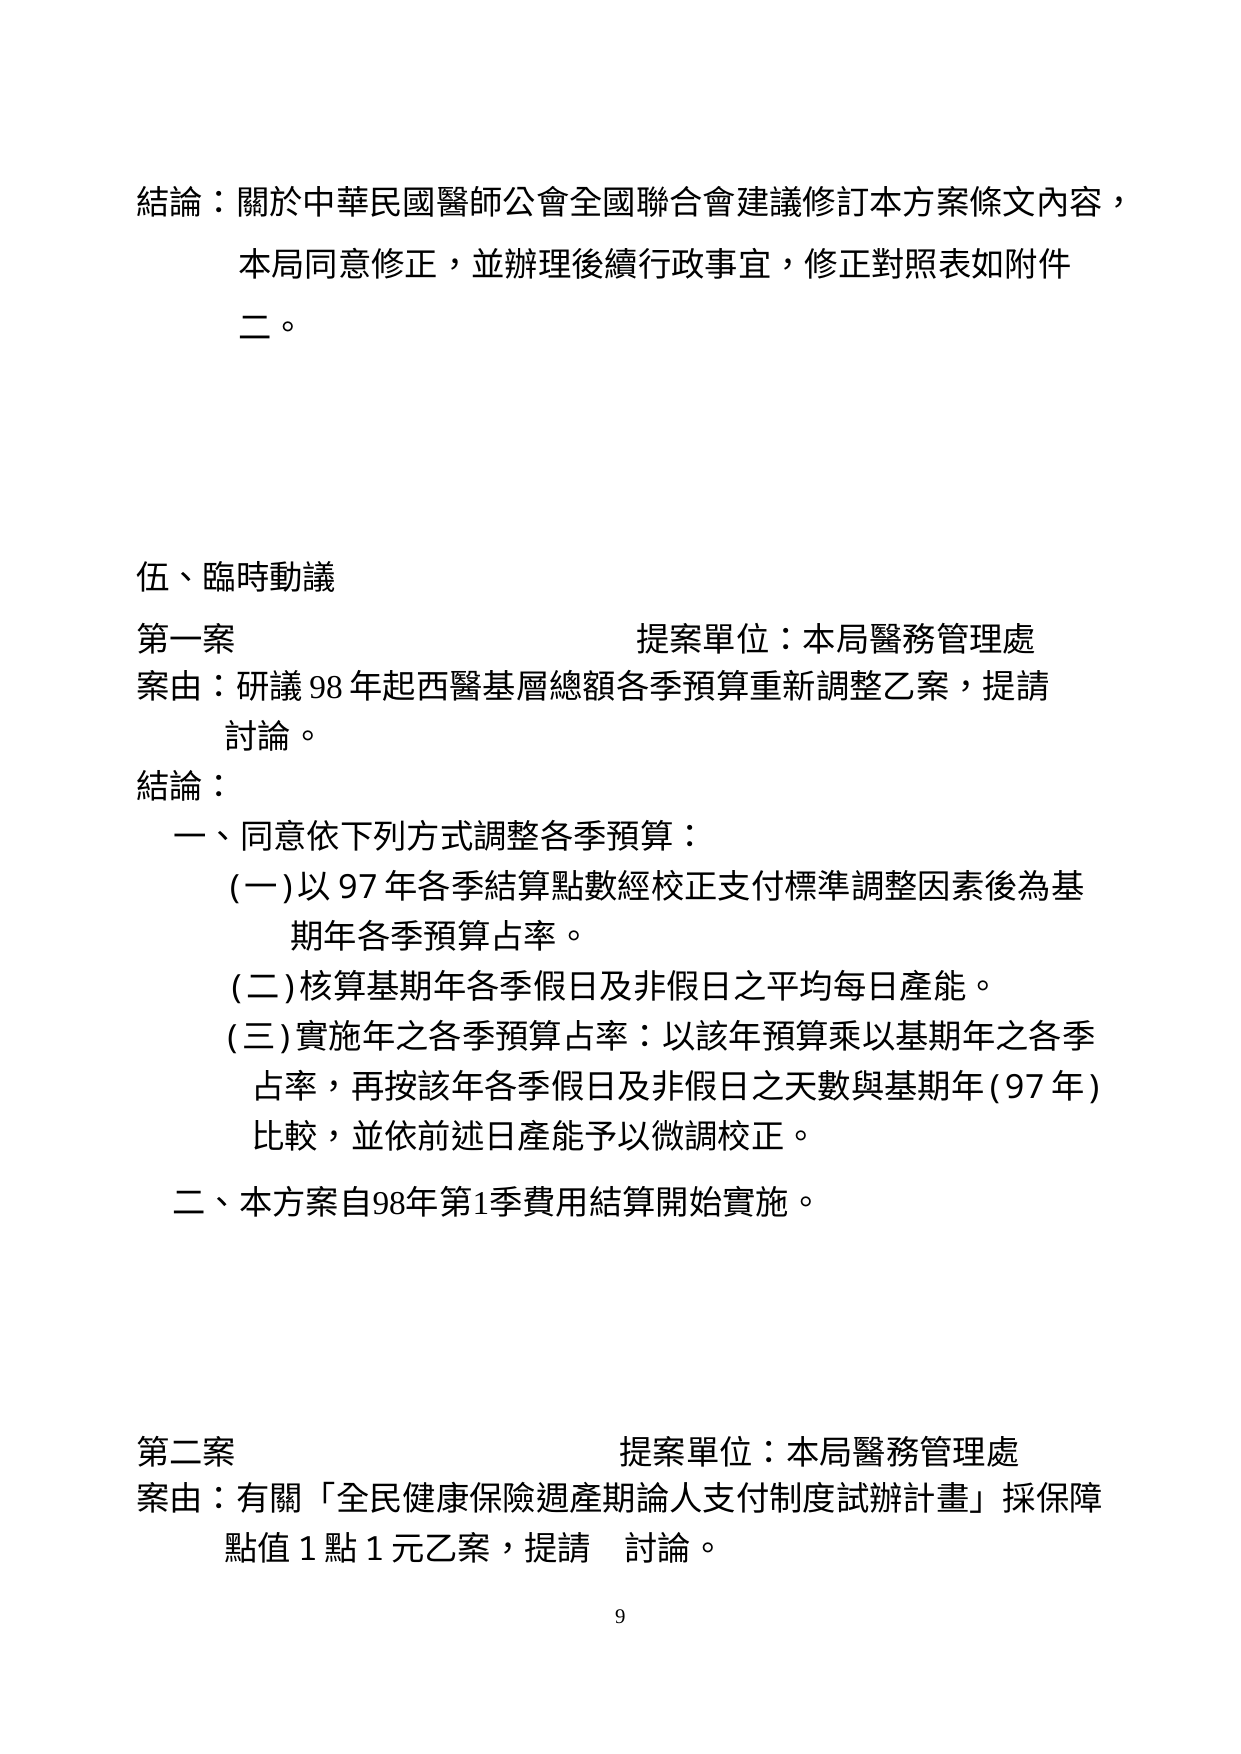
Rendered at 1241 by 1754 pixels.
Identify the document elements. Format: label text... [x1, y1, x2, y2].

text 第一案 提案單位：本局醫務管理處 [136, 596, 1104, 658]
text (一)以97年各季結算點數經校正支付標準調整因素後為基期年各季預算占率。 [224, 858, 1104, 958]
text 案由：有關「全民健康保險週產期論人支付制度試辦計畫」採保障點值1點1元乙案，提請 討論。 [136, 1471, 1104, 1571]
text 一、同意依下列方式調整各季預算： [173, 808, 1104, 858]
text 第二案 提案單位：本局醫務管理處 [136, 1408, 1104, 1471]
text 結論：關於中華民國醫師公會全國聯合會建議修訂本方案條文內容，本局同意修正，並辦理後續行政事宜，修正對照表如附件二。 [136, 158, 1104, 346]
text (二)核算基期年各季假日及非假日之平均每日產能。 [136, 958, 1104, 1008]
text 二、本方案自98年第1季費用結算開始實施。 [136, 1158, 1104, 1221]
text 結論： [136, 758, 1104, 808]
text 伍、臨時動議 [136, 533, 1104, 596]
text 案由：研議98年起西醫基層總額各季預算重新調整乙案，提請 討論。 [136, 658, 1104, 758]
text (三)實施年之各季預算占率：以該年預算乘以基期年之各季占率，再按該年各季假日及非假日之天數與基期年(97年)比較，並依前述日產能予以微調校正。 [222, 1008, 1104, 1158]
